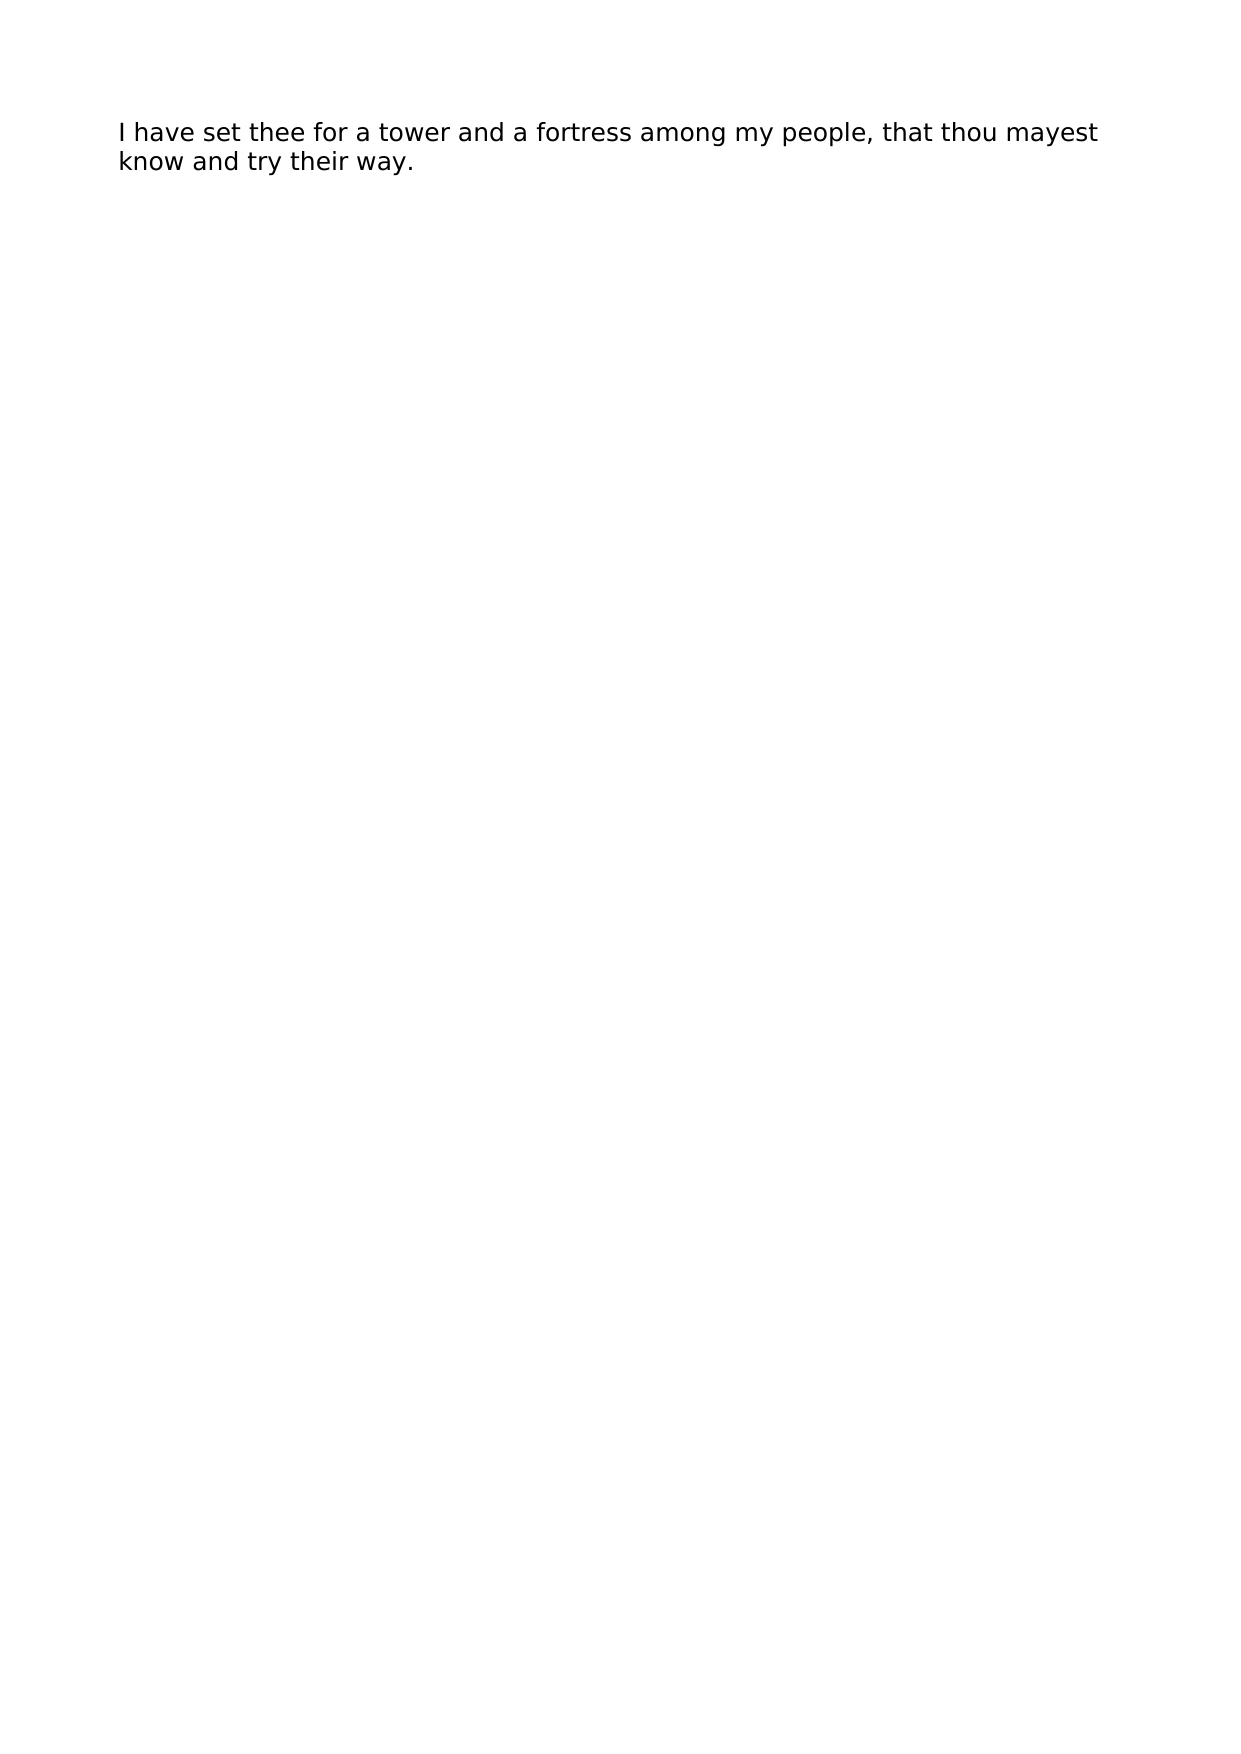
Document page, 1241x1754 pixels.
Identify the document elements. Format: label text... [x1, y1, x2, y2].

text I have set thee for a tower and a fortress among my people, that thou mayest know and try their way. [118, 118, 1122, 176]
